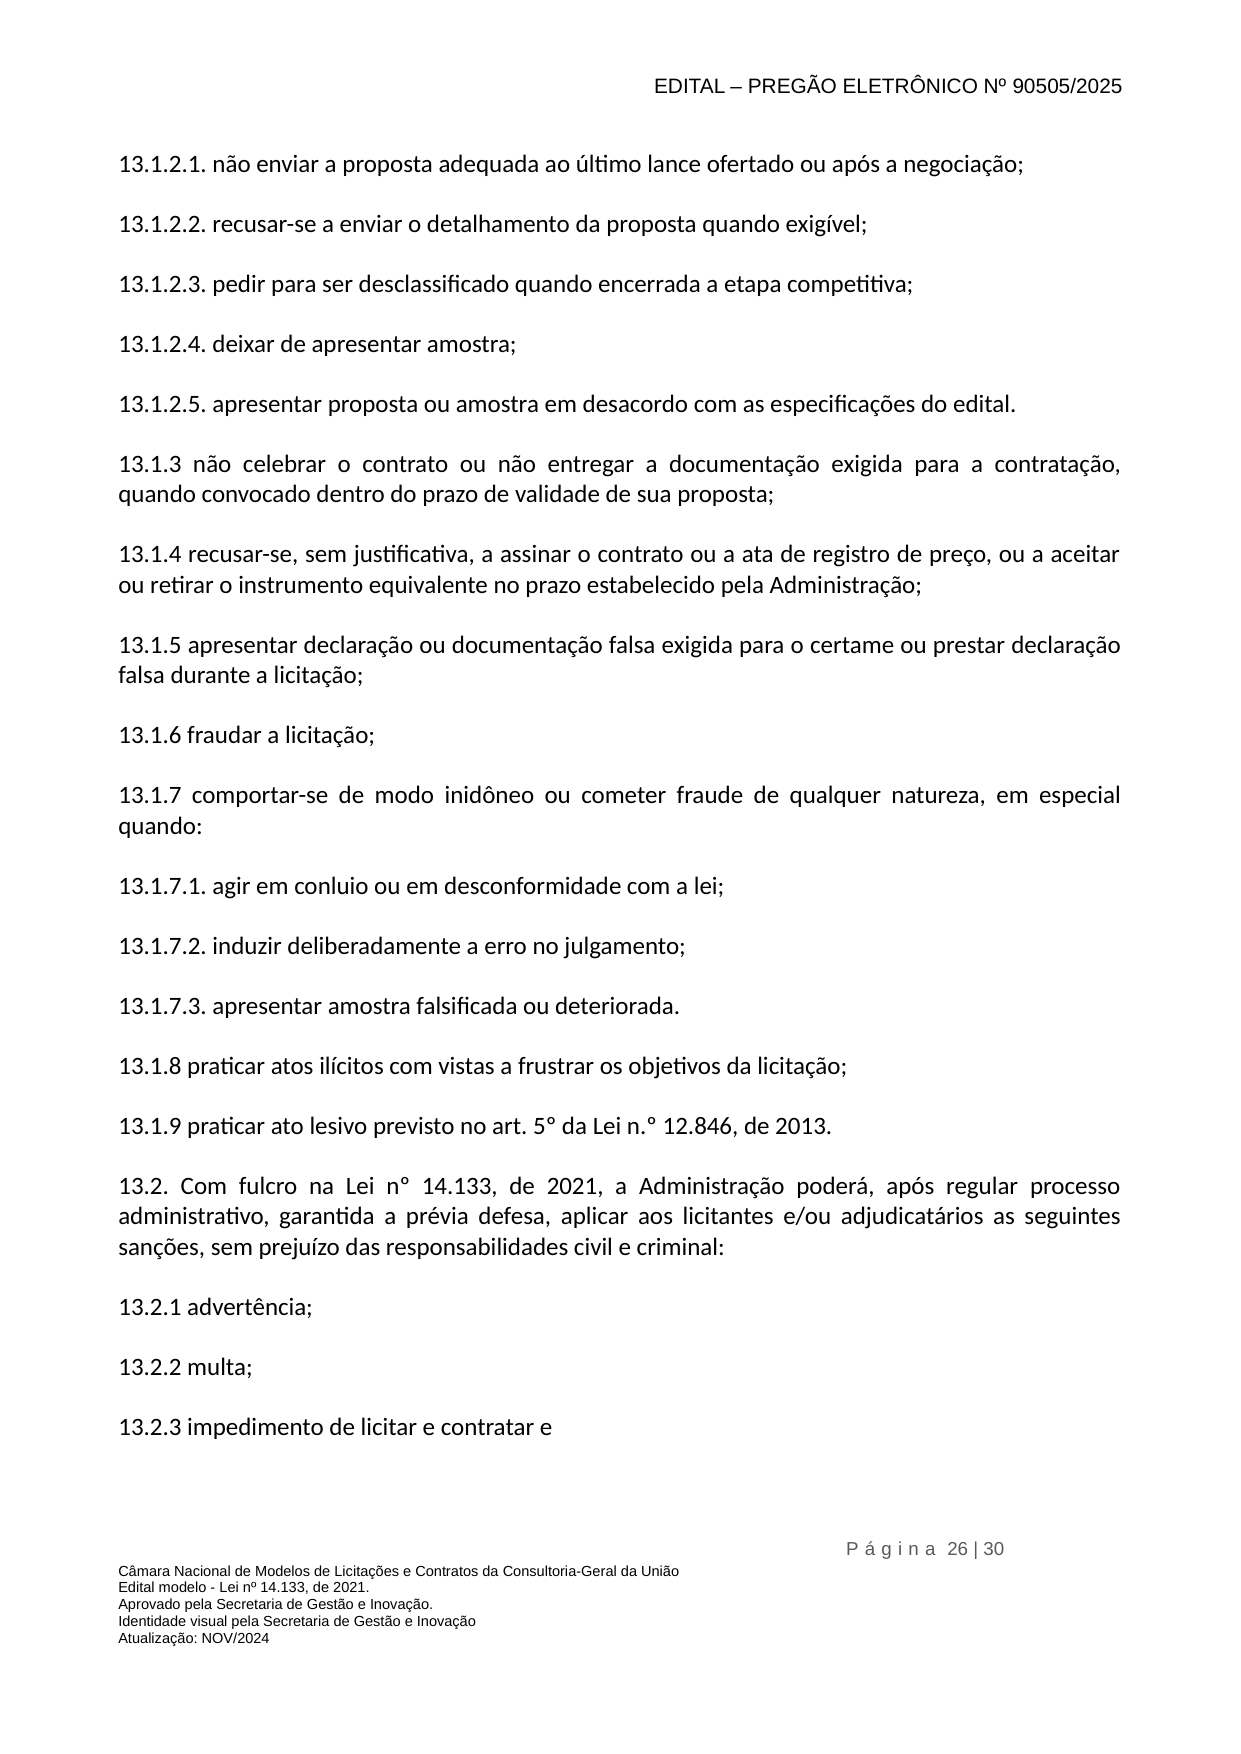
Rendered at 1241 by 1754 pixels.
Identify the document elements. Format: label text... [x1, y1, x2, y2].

text 13.1.2.5. apresentar proposta ou amostra em desacordo com as especificações do edital. [118, 388, 1122, 418]
text 13.1.2.2. recusar-se a enviar o detalhamento da proposta quando exigível; [118, 208, 1122, 238]
text 13.1.7.3. apresentar amostra falsificada ou deteriorada. [118, 990, 1122, 1020]
text 13.1.2.3. pedir para ser desclassificado quando encerrada a etapa competitiva; [118, 268, 1122, 298]
text 13.1.4 recusar-se, sem justificativa, a assinar o contrato ou a ata de registro de preço, ou a aceitar ou retirar o instrumento equivalente no prazo estabelecido pela Administração; [118, 538, 1122, 599]
text 13.1.9 praticar ato lesivo previsto no art. 5º da Lei n.º 12.846, de 2013. [118, 1110, 1122, 1140]
text 13.1.2.1. não enviar a proposta adequada ao último lance ofertado ou após a negociação; [118, 148, 1122, 178]
text 13.1.7 comportar-se de modo inidôneo ou cometer fraude de qualquer natureza, em especial quando: [118, 779, 1122, 840]
text 13.2.1 advertência; [118, 1291, 1122, 1321]
text 13.1.5 apresentar declaração ou documentação falsa exigida para o certame ou prestar declaração falsa durante a licitação; [118, 629, 1122, 690]
text 13.2.3 impedimento de licitar e contratar e [118, 1411, 1122, 1441]
text 13.1.7.1. agir em conluio ou em desconformidade com a lei; [118, 870, 1122, 900]
text 13.1.6 fraudar a licitação; [118, 719, 1122, 750]
text 13.2.2 multa; [118, 1351, 1122, 1381]
text 13.1.2.4. deixar de apresentar amostra; [118, 328, 1122, 358]
text 13.2. Com fulcro na Lei nº 14.133, de 2021, a Administração poderá, após regular processo administrativo, garantida a prévia defesa, aplicar aos licitantes e/ou adjudicatários as seguintes sanções, sem prejuízo das responsabilidades civil e criminal: [118, 1170, 1122, 1261]
text 13.1.7.2. induzir deliberadamente a erro no julgamento; [118, 930, 1122, 960]
text 13.1.3 não celebrar o contrato ou não entregar a documentação exigida para a contratação, quando convocado dentro do prazo de validade de sua proposta; [118, 448, 1122, 509]
text 13.1.8 praticar atos ilícitos com vistas a frustrar os objetivos da licitação; [118, 1050, 1122, 1080]
